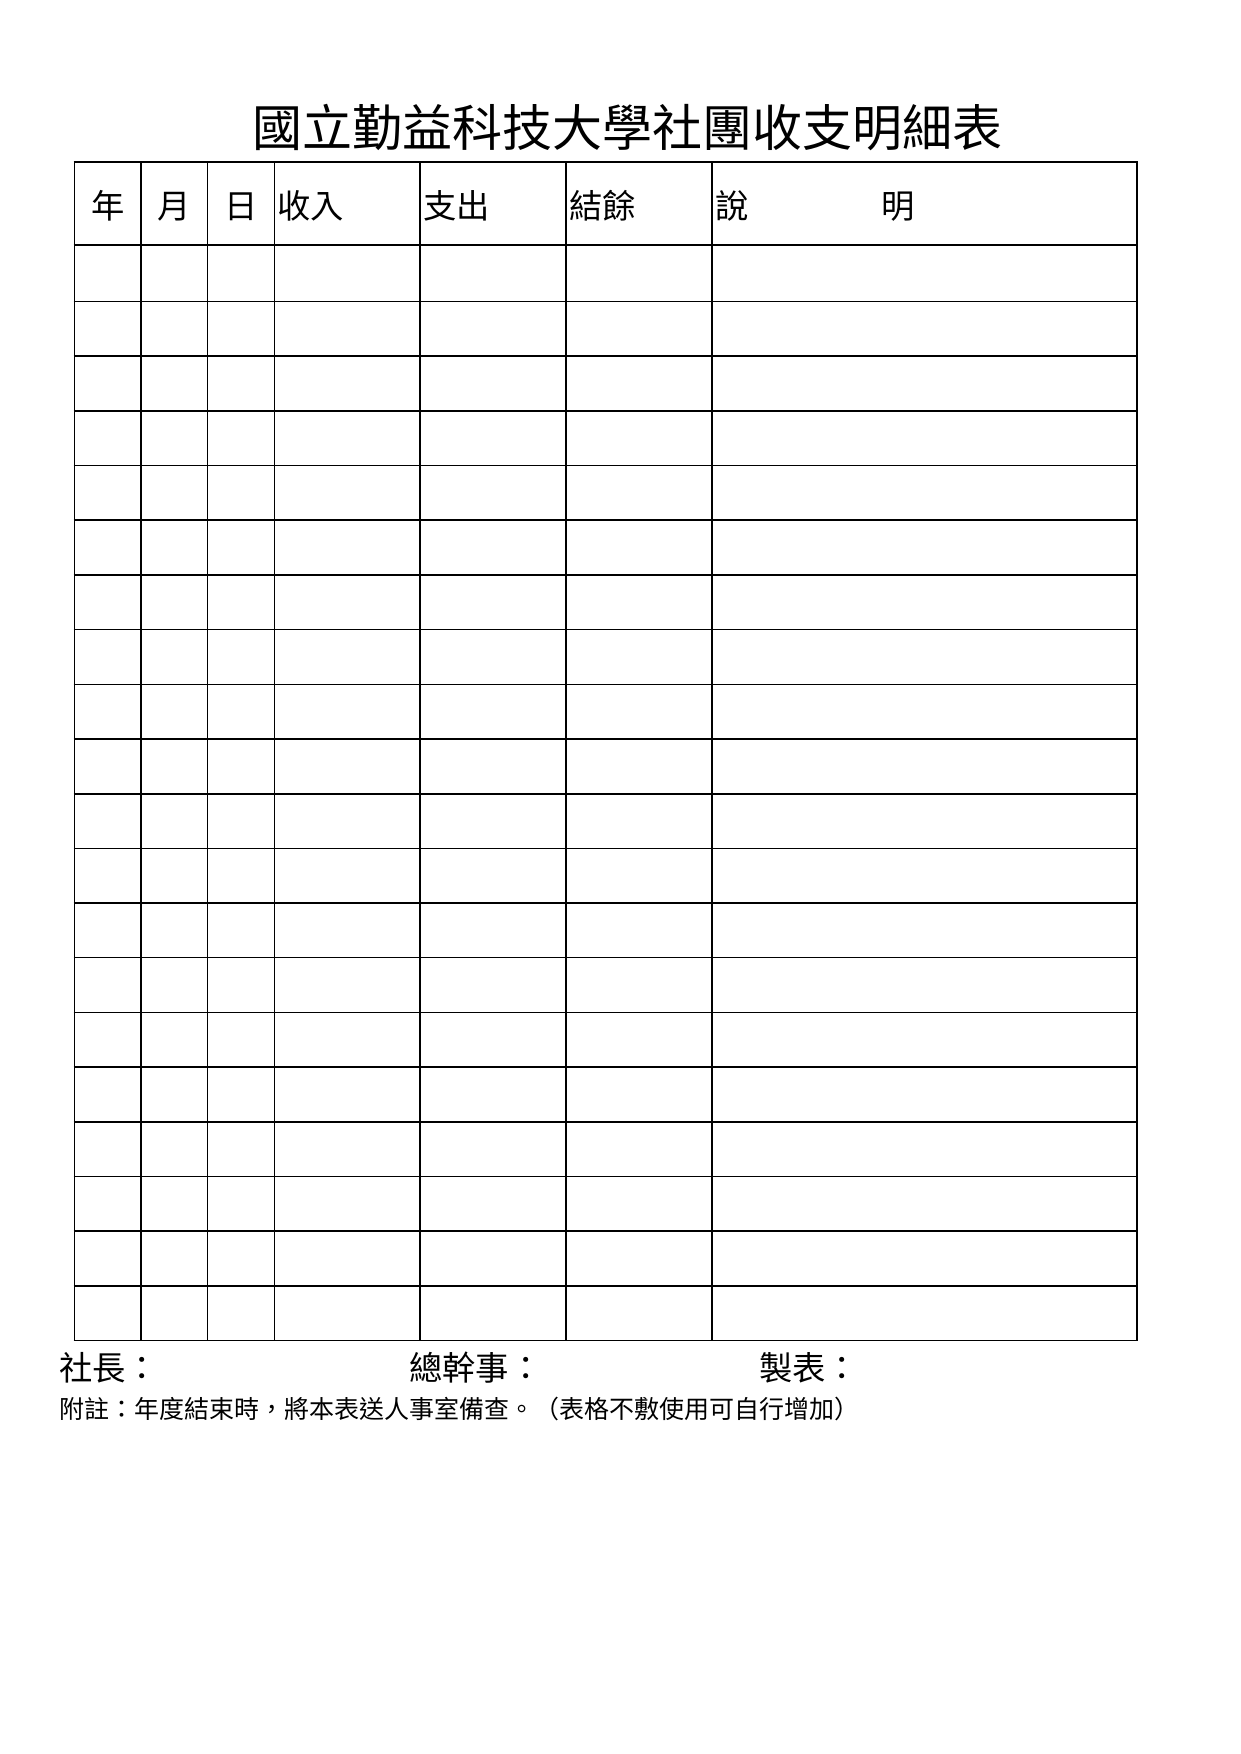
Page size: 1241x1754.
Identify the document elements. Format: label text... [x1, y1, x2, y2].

text 國立勤益科技大學社團收支明細表 [59, 89, 1196, 161]
table_cell [275, 1287, 419, 1340]
table_cell [208, 795, 274, 847]
table_cell [421, 466, 565, 519]
table_cell [421, 1123, 565, 1176]
table_cell [75, 466, 140, 519]
table_cell [208, 630, 274, 683]
table_cell [142, 795, 207, 847]
table_cell [208, 740, 274, 793]
table_cell [208, 958, 274, 1012]
table_cell [421, 685, 565, 738]
table_cell [142, 1177, 207, 1230]
table_cell [275, 412, 419, 465]
table_cell [275, 1123, 419, 1176]
table_cell [421, 1232, 565, 1285]
table_cell [713, 521, 1136, 574]
table_cell [142, 740, 207, 793]
text 社長： 總幹事： 製表： [59, 1341, 1196, 1389]
table_cell [567, 630, 711, 683]
table_cell [713, 1068, 1136, 1121]
table_cell [142, 1287, 207, 1340]
table_cell [421, 740, 565, 793]
table_cell [208, 1287, 274, 1340]
table_cell [75, 412, 140, 465]
table_cell [567, 1123, 711, 1176]
table_cell [142, 685, 207, 738]
table_cell [567, 412, 711, 465]
table_cell [275, 246, 419, 301]
text 附註：年度結束時，將本表送人事室備查。（表格不敷使用可自行增加） [59, 1389, 1196, 1426]
table_cell [275, 1013, 419, 1066]
table_cell [421, 521, 565, 574]
table_cell [275, 740, 419, 793]
table_cell [75, 1123, 140, 1176]
table_cell [713, 246, 1136, 301]
table_cell [567, 904, 711, 957]
table_cell [75, 1177, 140, 1230]
table_cell [567, 1177, 711, 1230]
table_cell [208, 1068, 274, 1121]
table_cell [421, 302, 565, 355]
table_cell [75, 521, 140, 574]
table_header 月 [142, 163, 207, 244]
table_cell [567, 795, 711, 847]
table_header 支出 [421, 163, 565, 244]
table_cell [713, 849, 1136, 902]
table_cell [275, 795, 419, 847]
table_cell [142, 302, 207, 355]
table_cell [208, 1177, 274, 1230]
table_cell [275, 904, 419, 957]
table_cell [567, 1232, 711, 1285]
table_cell [75, 357, 140, 410]
table_cell [142, 849, 207, 902]
table_cell [75, 849, 140, 902]
table_cell [713, 904, 1136, 957]
table_cell [713, 795, 1136, 847]
table_cell [208, 521, 274, 574]
table_cell [142, 1068, 207, 1121]
table_cell [275, 849, 419, 902]
table_cell [208, 1232, 274, 1285]
table_cell [421, 630, 565, 683]
table_cell [75, 246, 140, 301]
table_cell [75, 302, 140, 355]
table_cell [208, 357, 274, 410]
table_cell [75, 1287, 140, 1340]
table_cell [421, 1068, 565, 1121]
table_cell [208, 1013, 274, 1066]
table_cell [275, 302, 419, 355]
table_cell [713, 630, 1136, 683]
table_cell [208, 576, 274, 629]
table_cell [713, 576, 1136, 629]
table_cell [142, 630, 207, 683]
table_cell [142, 1232, 207, 1285]
table_cell [75, 1013, 140, 1066]
table_cell [567, 1287, 711, 1340]
table_cell [567, 849, 711, 902]
table_cell [208, 904, 274, 957]
table_cell [208, 246, 274, 301]
table_cell [421, 357, 565, 410]
table_cell [567, 1068, 711, 1121]
table_cell [567, 246, 711, 301]
table_cell [567, 740, 711, 793]
table_cell [421, 576, 565, 629]
table_cell [713, 412, 1136, 465]
table_cell [421, 412, 565, 465]
table_header 日 [208, 163, 274, 244]
table_cell [275, 685, 419, 738]
table_cell [208, 685, 274, 738]
table_cell [142, 576, 207, 629]
table_cell [275, 1232, 419, 1285]
table_cell [75, 795, 140, 847]
table_cell [142, 1123, 207, 1176]
table_cell [208, 412, 274, 465]
table_cell [713, 1177, 1136, 1230]
table_cell [567, 302, 711, 355]
table_cell [713, 1123, 1136, 1176]
table_cell [142, 246, 207, 301]
table_cell [713, 740, 1136, 793]
table_cell [713, 1287, 1136, 1340]
table_cell [421, 1177, 565, 1230]
table_cell [275, 1177, 419, 1230]
table_cell [142, 904, 207, 957]
table_cell [567, 1013, 711, 1066]
table_cell [713, 685, 1136, 738]
table_cell [567, 576, 711, 629]
table_cell [421, 904, 565, 957]
table_cell [713, 302, 1136, 355]
table_cell [208, 466, 274, 519]
table_cell [142, 1013, 207, 1066]
table_cell [75, 1232, 140, 1285]
table_cell [75, 1068, 140, 1121]
table_header 結餘 [567, 163, 711, 244]
table_cell [713, 958, 1136, 1012]
table_cell [421, 849, 565, 902]
table_cell [567, 521, 711, 574]
table_cell [208, 849, 274, 902]
table_cell [275, 576, 419, 629]
table_cell [567, 357, 711, 410]
table_cell [75, 685, 140, 738]
table_cell [142, 357, 207, 410]
table_cell [142, 466, 207, 519]
table_cell [275, 357, 419, 410]
table_cell [75, 958, 140, 1012]
table_cell [75, 576, 140, 629]
table_header 說 明 [713, 163, 1136, 244]
table_cell [142, 521, 207, 574]
table_cell [421, 958, 565, 1012]
table_cell [421, 1013, 565, 1066]
table_cell [75, 740, 140, 793]
table_cell [275, 521, 419, 574]
table_cell [142, 958, 207, 1012]
table_cell [713, 1232, 1136, 1285]
table_cell [713, 1013, 1136, 1066]
table_cell [421, 795, 565, 847]
table_cell [421, 1287, 565, 1340]
table_cell [275, 630, 419, 683]
table_cell [713, 357, 1136, 410]
table_cell [567, 958, 711, 1012]
table_cell [275, 466, 419, 519]
table_cell [75, 630, 140, 683]
table_cell [713, 466, 1136, 519]
table_cell [208, 302, 274, 355]
table_cell [208, 1123, 274, 1176]
table_header 收入 [275, 163, 419, 244]
table_cell [567, 685, 711, 738]
table_cell [275, 1068, 419, 1121]
table_cell [421, 246, 565, 301]
table_header 年 [75, 163, 140, 244]
table_cell [567, 466, 711, 519]
table_cell [142, 412, 207, 465]
table_cell [75, 904, 140, 957]
table_cell [275, 958, 419, 1012]
